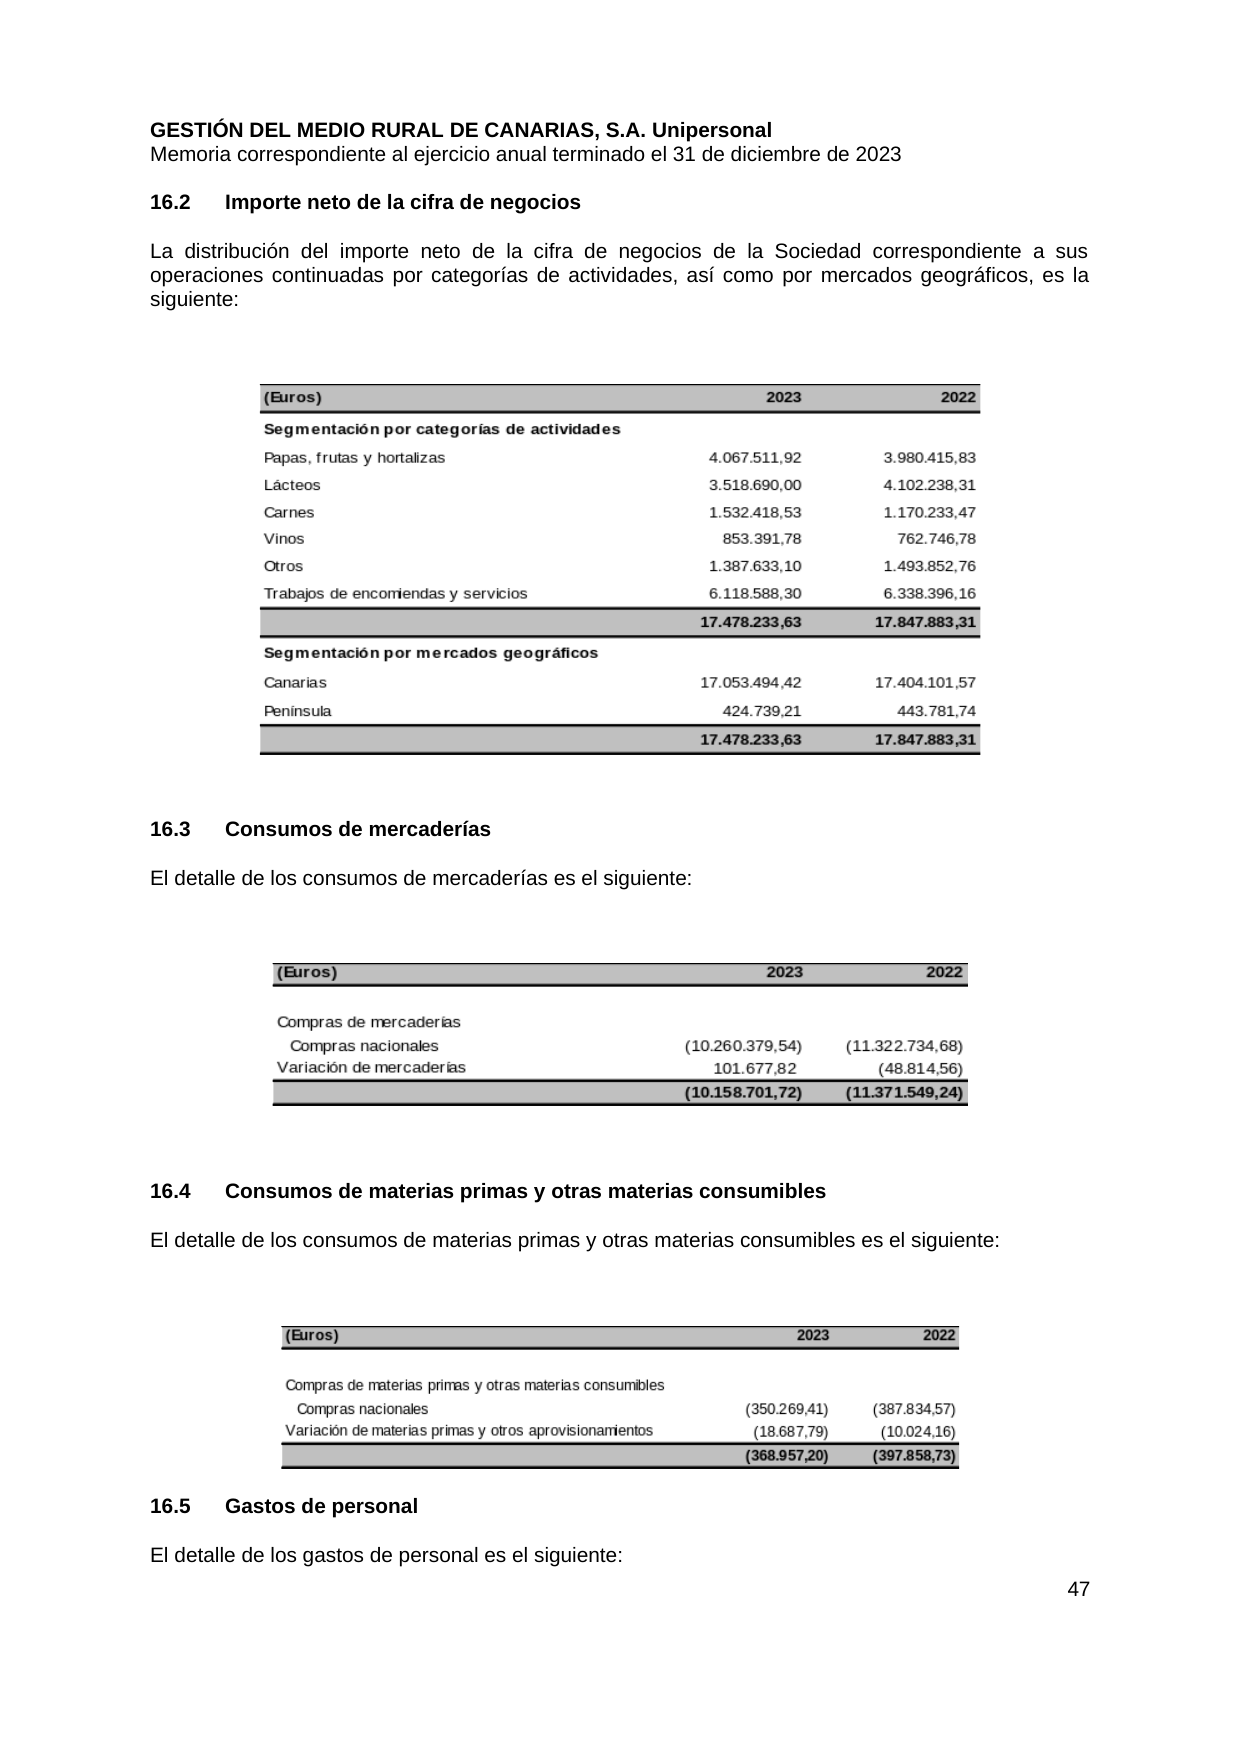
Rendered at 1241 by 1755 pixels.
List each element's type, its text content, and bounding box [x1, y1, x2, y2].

text 16.5 Gastos de personal [150, 1493, 1090, 1517]
text El detalle de los consumos de mercaderías es el siguiente: [150, 865, 1090, 889]
text La distribución del importe neto de la cifra de negocios de la Sociedad correspondiente a sus operaciones continuadas por categorías de actividades, así como por mercados geográficos, es la siguiente: [150, 239, 1090, 311]
text 16.2 Importe neto de la cifra de negocios [150, 190, 1090, 214]
text 16.3 Consumos de mercaderías [150, 816, 1090, 840]
text El detalle de los gastos de personal es el siguiente: [150, 1542, 1090, 1566]
text 16.4 Consumos de materias primas y otras materias consumibles [150, 1179, 1090, 1203]
text El detalle de los consumos de materias primas y otras materias consumibles es el siguiente: [150, 1228, 1090, 1252]
